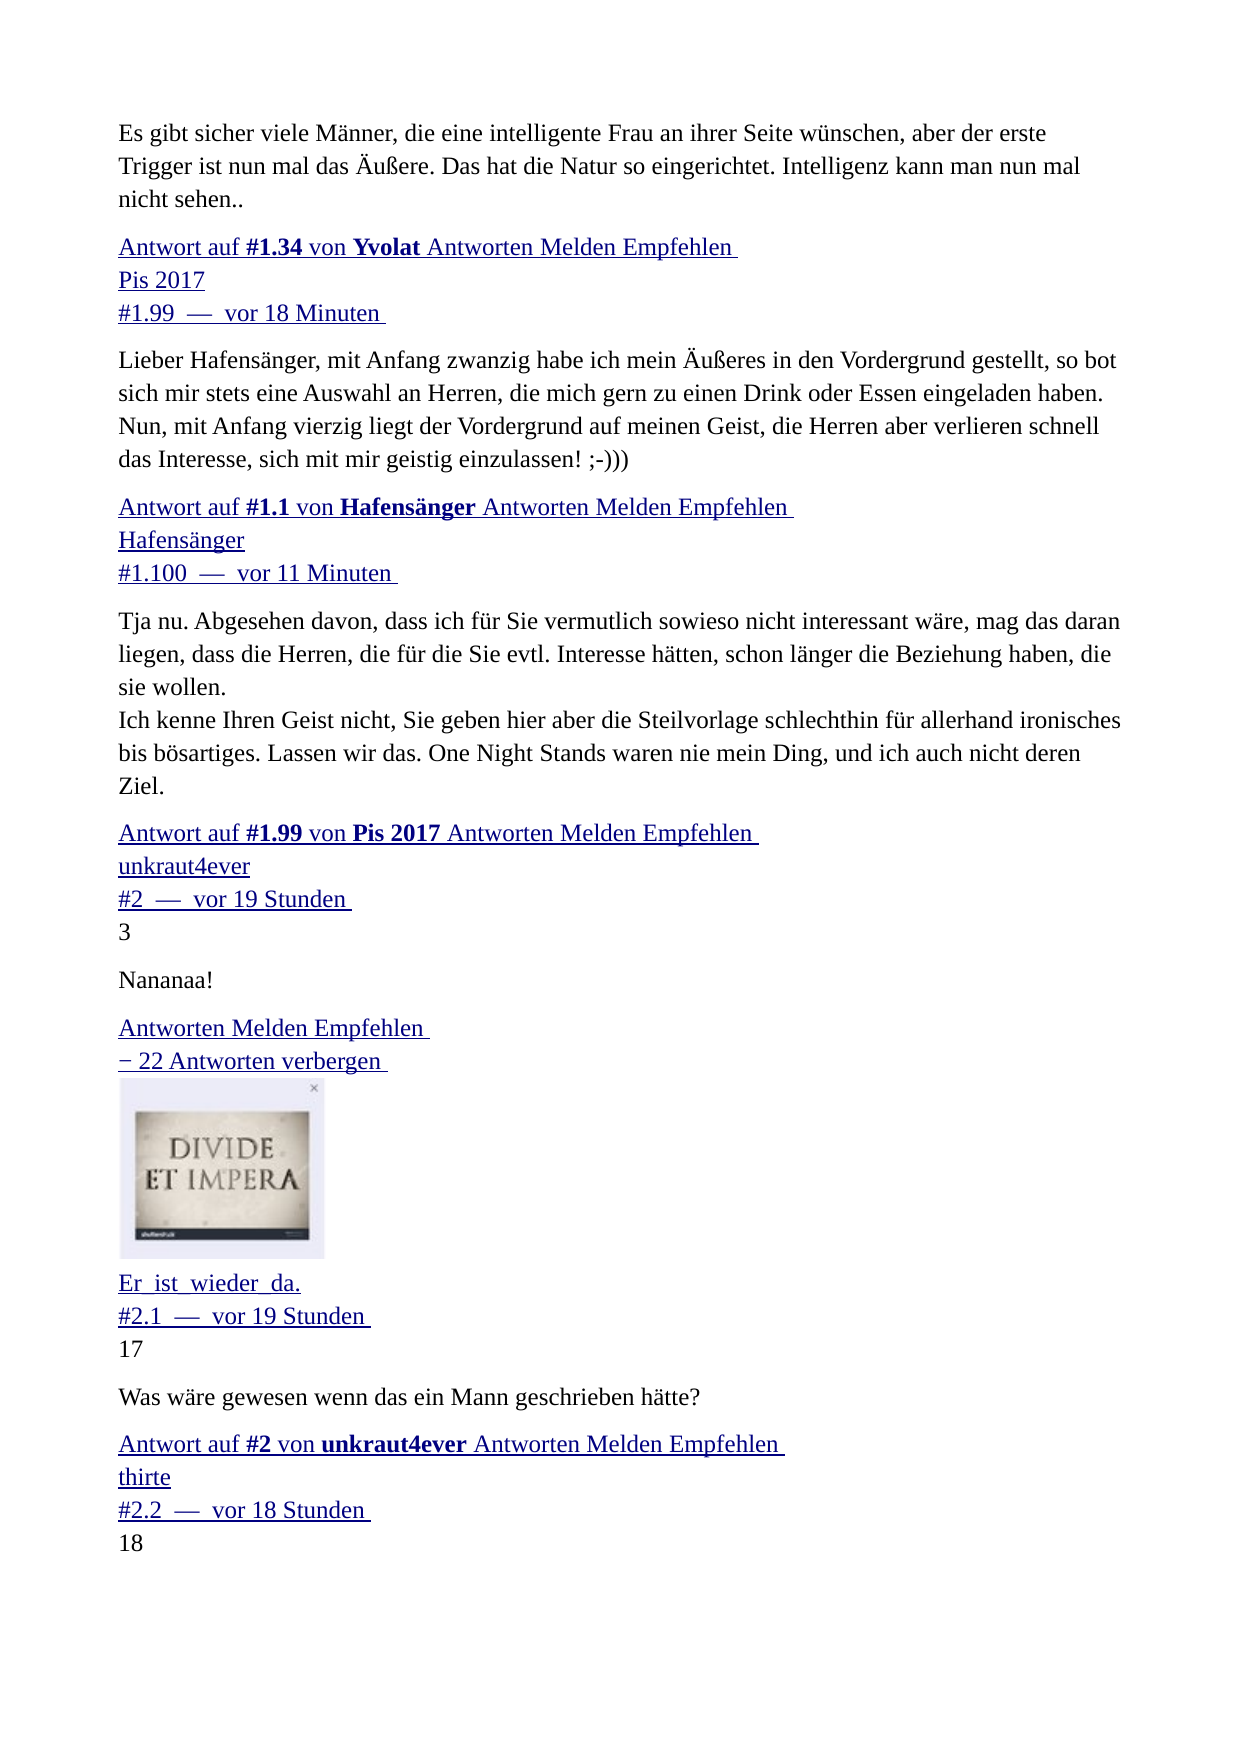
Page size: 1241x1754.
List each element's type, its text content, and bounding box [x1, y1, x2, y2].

text Was wäre gewesen wenn das ein Mann geschrieben hätte? [118, 1382, 1122, 1411]
text Es gibt sicher viele Männer, die eine intelligente Frau an ihrer Seite wünschen, aber der erste Trigger ist nun mal das Äußere. Das hat die Natur so eingerichtet. Intelligenz kann man nun mal nicht sehen.. [118, 118, 1122, 213]
text Antwort auf #1.1 von Hafensänger Antworten Melden Empfehlen [118, 492, 1122, 521]
text #2.1 — vor 19 Stunden [118, 1301, 1122, 1330]
text Pis 2017 [118, 265, 1122, 293]
text 3 [118, 917, 1122, 946]
text Antworten Melden Empfehlen [118, 1013, 1122, 1041]
text Antwort auf #1.34 von Yvolat Antworten Melden Empfehlen [118, 232, 1122, 261]
text unkraut4ever [118, 851, 1122, 880]
text 18 [118, 1528, 1122, 1557]
text Hafensänger [118, 525, 1122, 554]
text #1.99 — vor 18 Minuten [118, 298, 1122, 327]
text thirte [118, 1462, 1122, 1491]
text − 22 Antworten verbergen [118, 1046, 1122, 1074]
text Lieber Hafensänger, mit Anfang zwanzig habe ich mein Äußeres in den Vordergrund gestellt, so bot sich mir stets eine Auswahl an Herren, die mich gern zu einen Drink oder Essen eingeladen haben. Nun, mit Anfang vierzig liegt der Vordergrund auf meinen Geist, die Herren aber verlieren schnell das Interesse, sich mit mir geistig einzulassen! ;-))) [118, 345, 1122, 473]
text 17 [118, 1334, 1122, 1363]
text Antwort auf #2 von unkraut4ever Antworten Melden Empfehlen [118, 1429, 1122, 1458]
text Antwort auf #1.99 von Pis 2017 Antworten Melden Empfehlen [118, 818, 1122, 847]
text Er_ist_wieder_da. [118, 1268, 1122, 1297]
text #1.100 — vor 11 Minuten [118, 558, 1122, 587]
text Tja nu. Abgesehen davon, dass ich für Sie vermutlich sowieso nicht interessant wäre, mag das daran liegen, dass die Herren, die für die Sie evtl. Interesse hätten, schon länger die Beziehung haben, die sie wollen. Ich kenne Ihren Geist nicht, Sie geben hier aber die Steilvorlage schlechthin für allerhand ironisches bis bösartiges. Lassen wir das. One Night Stands waren nie mein Ding, und ich auch nicht deren Ziel. [118, 606, 1122, 799]
picture [118, 1078, 326, 1259]
text Nananaa! [118, 965, 1122, 994]
text #2.2 — vor 18 Stunden [118, 1495, 1122, 1524]
text #2 — vor 19 Stunden [118, 884, 1122, 913]
